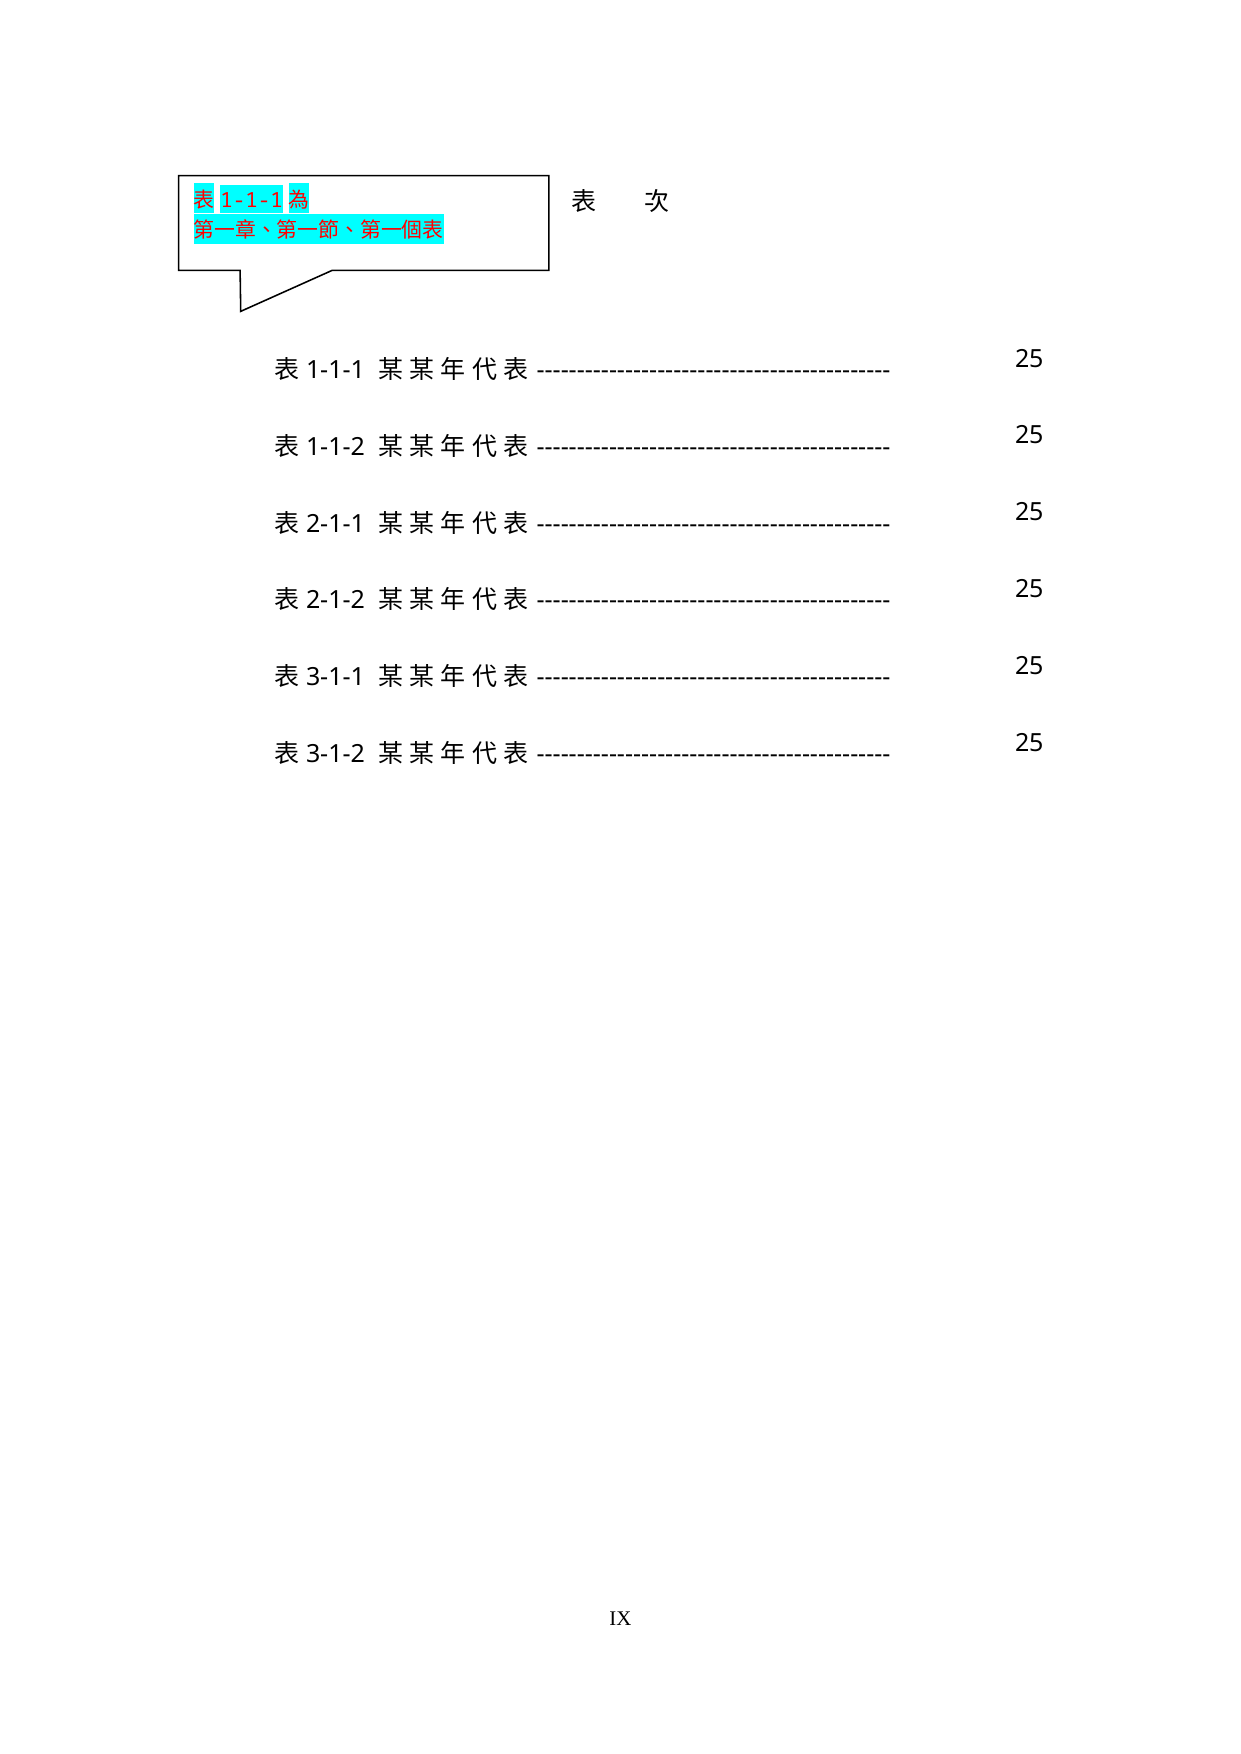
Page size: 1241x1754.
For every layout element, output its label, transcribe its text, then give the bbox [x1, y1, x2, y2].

table_cell 表2-1-2 某某年代表-------------------------------------------- [730, 546, 980, 623]
table_cell 25 [980, 393, 1069, 469]
table_cell 表3-1-2 某某年代表-------------------------------------------- [447, 715, 504, 772]
table_cell 表3-1-2 某某年代表-------------------------------------------- [178, 700, 332, 776]
table_cell 25 [980, 469, 1069, 546]
table_cell 25 [980, 700, 1069, 776]
table_header 25 [980, 316, 1069, 392]
table_cell 表3-1-1 某某年代表-------------------------------------------- [178, 623, 398, 699]
table_cell 25 [980, 623, 1069, 699]
table_cell 表3-1-2 某某年代表-------------------------------------------- [721, 715, 783, 776]
table_cell 表1-1-2 某某年代表-------------------------------------------- [178, 393, 980, 469]
table_cell 表2-1-1 某某年代表-------------------------------------------- [178, 469, 980, 546]
table_cell 25 [980, 546, 1069, 623]
table_cell 表2-1-2 某某年代表-------------------------------------------- [178, 546, 495, 623]
table_cell 表3-1-1 某某年代表-------------------------------------------- [828, 623, 980, 699]
table_cell 表3-1-2 某某年代表-------------------------------------------- [894, 700, 980, 776]
text 表 次 [177, 158, 1063, 221]
table_header 表1-1-1 某某年代表-------------------------------------------- [178, 316, 980, 392]
